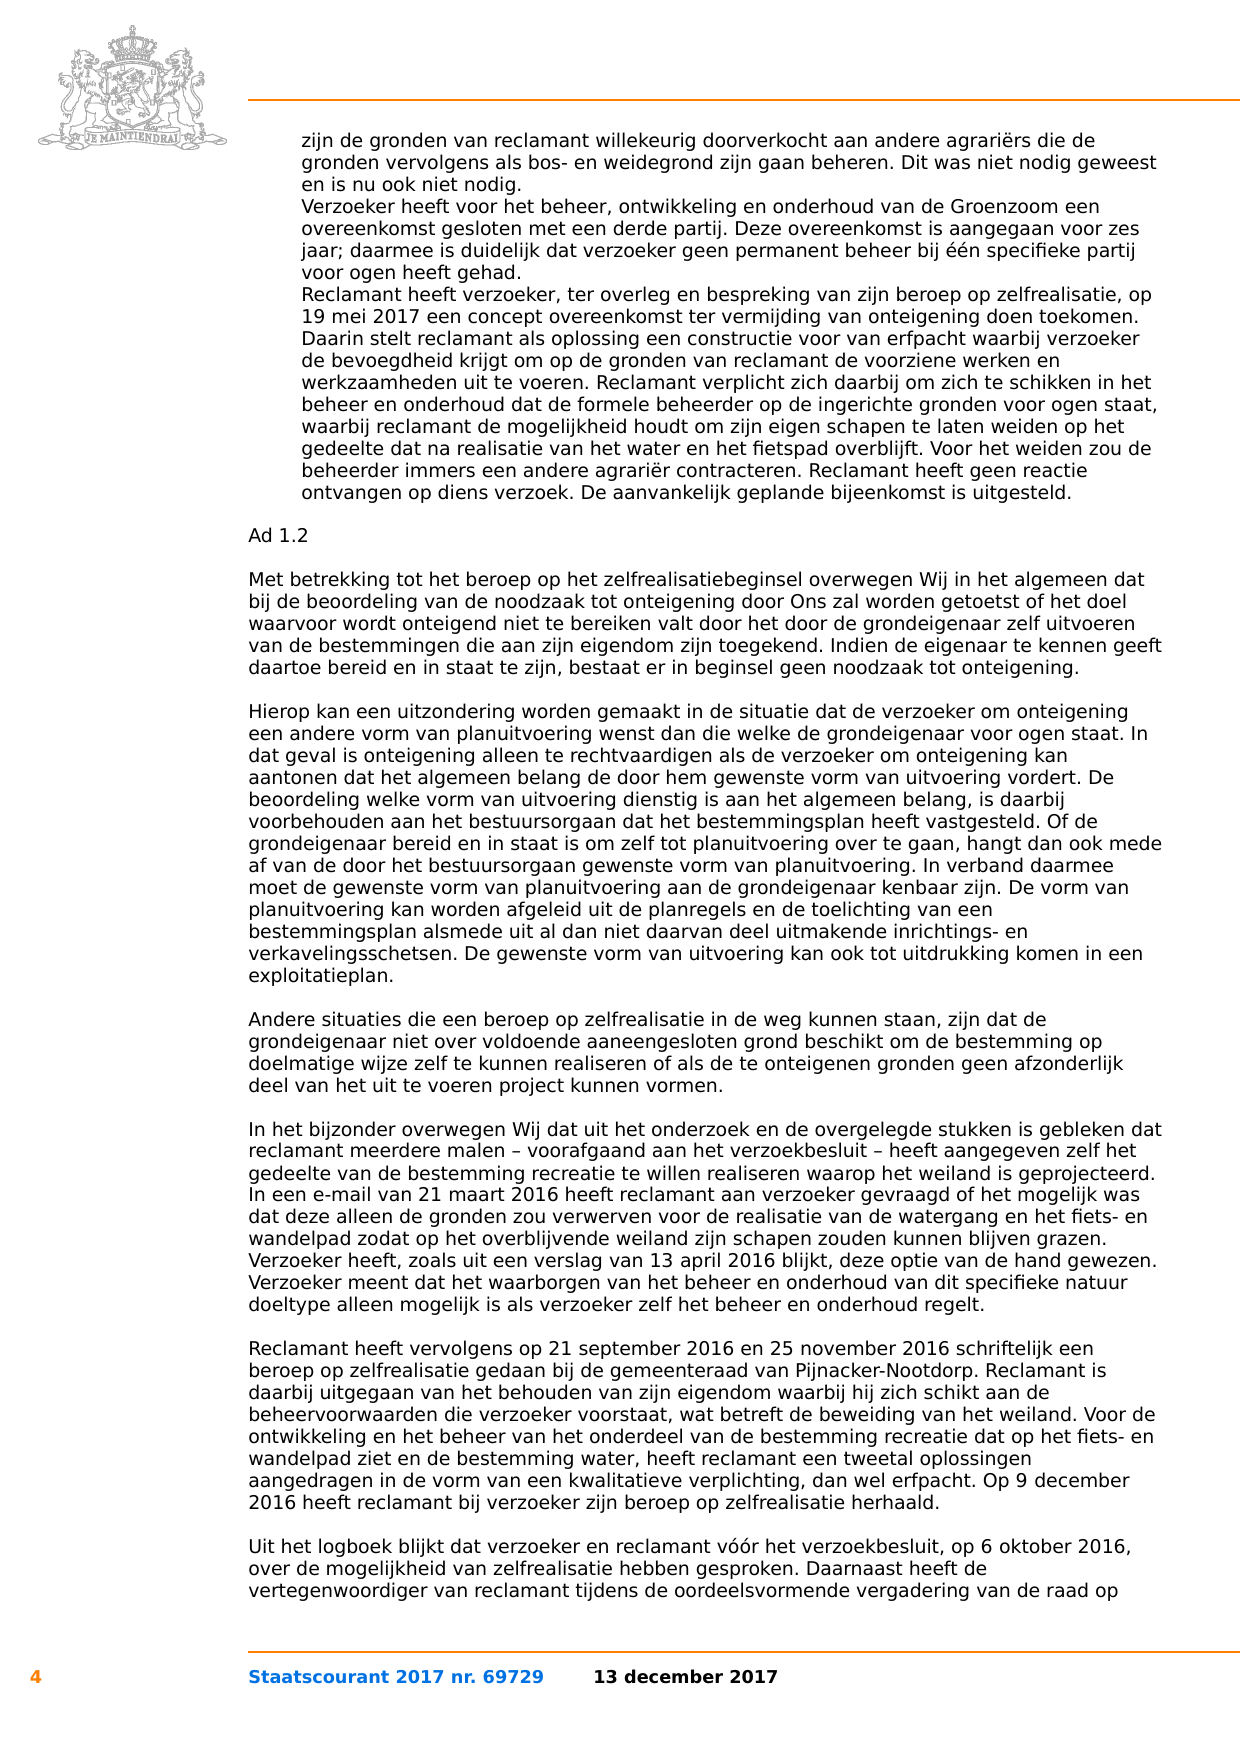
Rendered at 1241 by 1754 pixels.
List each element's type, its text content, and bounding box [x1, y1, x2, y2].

text Andere situaties die een beroep op zelfrealisatie in de weg kunnen staan, zijn dat de grondeigenaar niet over voldoende aaneengesloten grond beschikt om de bestemming op doelmatige wijze zelf te kunnen realiseren of als de te onteigenen gronden geen afzonderlijk deel van het uit te voeren project kunnen vormen. [248, 1009, 1163, 1097]
text Uit het logboek blijkt dat verzoeker en reclamant vóór het verzoekbesluit, op 6 oktober 2016, over de mogelijkheid van zelfrealisatie hebben gesproken. Daarnaast heeft de vertegenwoordiger van reclamant tijdens de oordeelsvormende vergadering van de raad op [248, 1536, 1163, 1602]
text Verzoeker heeft voor het beheer, ontwikkeling en onderhoud van de Groenzoom een overeenkomst gesloten met een derde partij. Deze overeenkomst is aangegaan voor zes jaar; daarmee is duidelijk dat verzoeker geen permanent beheer bij één specifieke partij voor ogen heeft gehad. [301, 196, 1163, 284]
text Reclamant heeft vervolgens op 21 september 2016 en 25 november 2016 schriftelijk een beroep op zelfrealisatie gedaan bij de gemeenteraad van Pijnacker-Nootdorp. Reclamant is daarbij uitgegaan van het behouden van zijn eigendom waarbij hij zich schikt aan de beheervoorwaarden die verzoeker voorstaat, wat betreft de beweiding van het weiland. Voor de ontwikkeling en het beheer van het onderdeel van de bestemming recreatie dat op het fiets- en wandelpad ziet en de bestemming water, heeft reclamant een tweetal oplossingen aangedragen in de vorm van een kwalitatieve verplichting, dan wel erfpacht. Op 9 december 2016 heeft reclamant bij verzoeker zijn beroep op zelfrealisatie herhaald. [248, 1338, 1163, 1514]
text Ad 1.2 [248, 525, 1163, 547]
picture [38, 25, 227, 150]
text zijn de gronden van reclamant willekeurig doorverkocht aan andere agrariërs die de gronden vervolgens als bos- en weidegrond zijn gaan beheren. Dit was niet nodig geweest en is nu ook niet nodig. [248, 130, 1163, 196]
text Met betrekking tot het beroep op het zelfrealisatiebeginsel overwegen Wij in het algemeen dat bij de beoordeling van de noodzaak tot onteigening door Ons zal worden getoetst of het doel waarvoor wordt onteigend niet te bereiken valt door het door de grondeigenaar zelf uitvoeren van de bestemmingen die aan zijn eigendom zijn toegekend. Indien de eigenaar te kennen geeft daartoe bereid en in staat te zijn, bestaat er in beginsel geen noodzaak tot onteigening. [248, 569, 1163, 679]
text Hierop kan een uitzondering worden gemaakt in de situatie dat de verzoeker om onteigening een andere vorm van planuitvoering wenst dan die welke de grondeigenaar voor ogen staat. In dat geval is onteigening alleen te rechtvaardigen als de verzoeker om onteigening kan aantonen dat het algemeen belang de door hem gewenste vorm van uitvoering vordert. De beoordeling welke vorm van uitvoering dienstig is aan het algemeen belang, is daarbij voorbehouden aan het bestuursorgaan dat het bestemmingsplan heeft vastgesteld. Of de grondeigenaar bereid en in staat is om zelf tot planuitvoering over te gaan, hangt dan ook mede af van de door het bestuursorgaan gewenste vorm van planuitvoering. In verband daarmee moet de gewenste vorm van planuitvoering aan de grondeigenaar kenbaar zijn. De vorm van planuitvoering kan worden afgeleid uit de planregels en de toelichting van een bestemmingsplan alsmede uit al dan niet daarvan deel uitmakende inrichtings- en verkavelingsschetsen. De gewenste vorm van uitvoering kan ook tot uitdrukking komen in een exploitatieplan. [248, 701, 1163, 987]
text Reclamant heeft verzoeker, ter overleg en bespreking van zijn beroep op zelfrealisatie, op 19 mei 2017 een concept overeenkomst ter vermijding van onteigening doen toekomen. Daarin stelt reclamant als oplossing een constructie voor van erfpacht waarbij verzoeker de bevoegdheid krijgt om op de gronden van reclamant de voorziene werken en werkzaamheden uit te voeren. Reclamant verplicht zich daarbij om zich te schikken in het beheer en onderhoud dat de formele beheerder op de ingerichte gronden voor ogen staat, waarbij reclamant de mogelijkheid houdt om zijn eigen schapen te laten weiden op het gedeelte dat na realisatie van het water en het fietspad overblijft. Voor het weiden zou de beheerder immers een andere agrariër contracteren. Reclamant heeft geen reactie ontvangen op diens verzoek. De aanvankelijk geplande bijeenkomst is uitgesteld. [301, 284, 1163, 503]
text In het bijzonder overwegen Wij dat uit het onderzoek en de overgelegde stukken is gebleken dat reclamant meerdere malen – voorafgaand aan het verzoekbesluit – heeft aangegeven zelf het gedeelte van de bestemming recreatie te willen realiseren waarop het weiland is geprojecteerd. In een e-mail van 21 maart 2016 heeft reclamant aan verzoeker gevraagd of het mogelijk was dat deze alleen de gronden zou verwerven voor de realisatie van de watergang en het fiets- en wandelpad zodat op het overblijvende weiland zijn schapen zouden kunnen blijven grazen. Verzoeker heeft, zoals uit een verslag van 13 april 2016 blijkt, deze optie van de hand gewezen. Verzoeker meent dat het waarborgen van het beheer en onderhoud van dit specifieke natuur doeltype alleen mogelijk is als verzoeker zelf het beheer en onderhoud regelt. [248, 1118, 1163, 1316]
